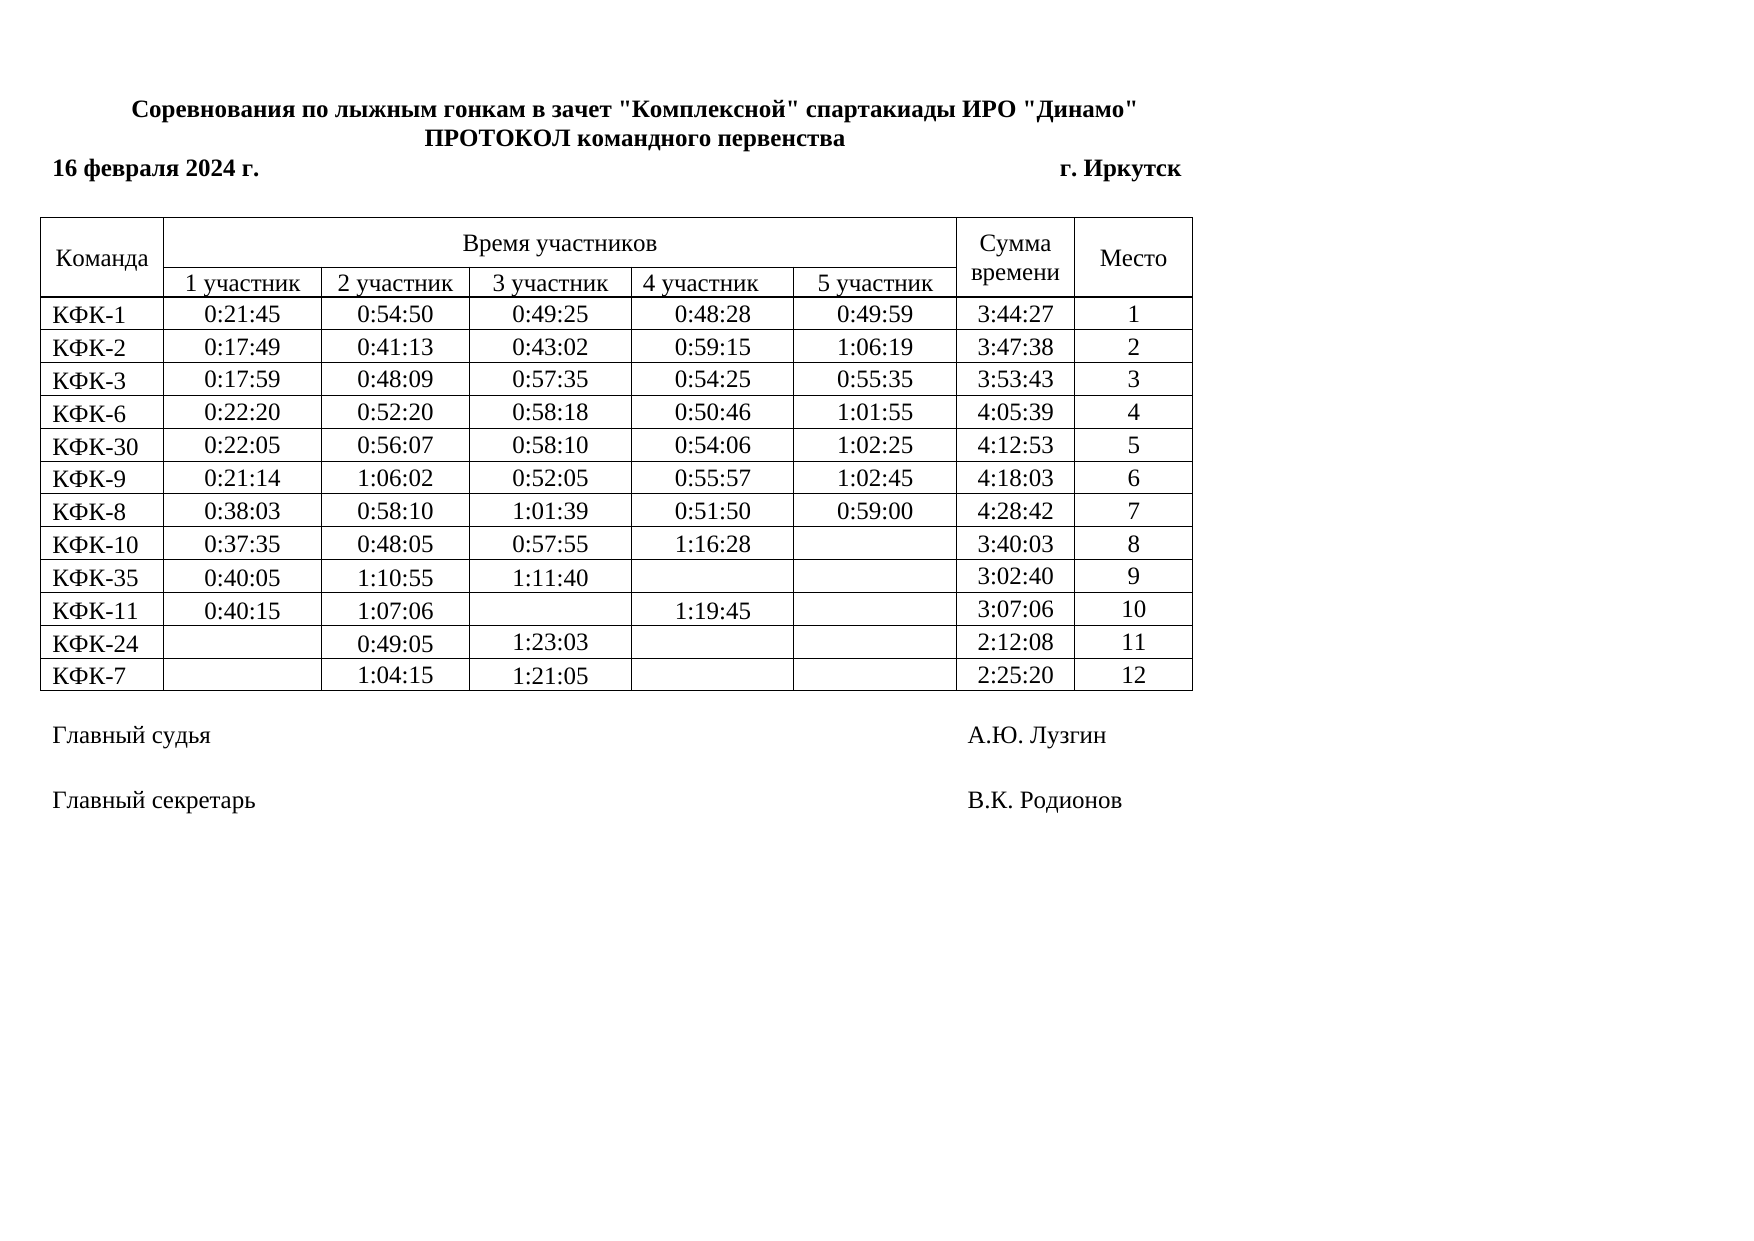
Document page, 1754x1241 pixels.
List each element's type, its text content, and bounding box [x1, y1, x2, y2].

table_cell 0:59:00 [794, 494, 956, 526]
table_cell [1193, 782, 1229, 814]
table_cell 0:49:25 [470, 298, 631, 329]
table_cell КФК-24 [41, 626, 163, 657]
table_cell 4 участник [632, 268, 793, 296]
table_cell 0:58:10 [470, 429, 631, 461]
table_header [751, 0, 913, 31]
table_cell 1:16:28 [632, 527, 793, 559]
table_cell [751, 63, 913, 94]
table_cell 0:58:10 [322, 494, 469, 526]
table_cell 0:54:25 [632, 363, 793, 395]
table_cell 0:37:35 [164, 527, 321, 559]
table_cell 0:49:05 [322, 626, 469, 657]
table_cell [41, 184, 1192, 217]
table_cell 0:54:50 [322, 298, 469, 329]
table_header [441, 0, 589, 31]
table_cell [441, 151, 589, 184]
table_cell 2 участник [322, 268, 469, 296]
table_cell [631, 691, 794, 749]
table_cell 0:57:35 [470, 363, 631, 395]
table_cell [914, 31, 1026, 63]
table_cell 3 участник [470, 268, 631, 296]
table_cell [1193, 395, 1229, 428]
table_cell 6 [1075, 462, 1192, 493]
table_cell 1:04:15 [322, 659, 469, 690]
table_cell КФК-2 [41, 330, 163, 362]
table_cell КФК-35 [41, 560, 163, 592]
table_cell [296, 31, 441, 63]
table_cell 4 [1075, 396, 1192, 428]
table_cell 1:06:19 [794, 330, 956, 362]
table_cell [794, 659, 956, 690]
table_cell [751, 31, 913, 63]
table_cell [1193, 184, 1229, 217]
table_cell [1193, 526, 1229, 559]
table_cell [1193, 493, 1229, 526]
table_cell 0:48:28 [632, 298, 793, 329]
table_cell [632, 626, 793, 657]
table_cell КФК-6 [41, 396, 163, 428]
table_cell 11 [1075, 626, 1192, 657]
table_cell [1026, 749, 1192, 782]
table_cell [1193, 461, 1229, 493]
table_cell 0:41:13 [322, 330, 469, 362]
table_cell 0:17:59 [164, 363, 321, 395]
table_cell [163, 31, 296, 63]
table_cell [164, 626, 321, 657]
table_cell 1:01:39 [470, 494, 631, 526]
table_cell [794, 749, 956, 782]
table_cell [321, 691, 469, 749]
table_cell В.К. Родионов [956, 782, 1192, 814]
table_cell [1193, 267, 1229, 296]
table_cell [1193, 151, 1229, 184]
table_cell 1:01:55 [794, 396, 956, 428]
table_cell 0:38:03 [164, 494, 321, 526]
table_cell [794, 626, 956, 657]
table_cell 3:47:38 [957, 330, 1074, 362]
table_cell [1193, 625, 1229, 657]
table_cell [1193, 362, 1229, 395]
table_cell [1193, 592, 1229, 624]
table_cell [441, 31, 589, 63]
table_cell [794, 527, 956, 559]
table_cell [751, 151, 913, 184]
table_cell 9 [1075, 560, 1192, 592]
table_cell 0:57:55 [470, 527, 631, 559]
table_cell 0:52:20 [322, 396, 469, 428]
table_cell 8 [1075, 527, 1192, 559]
table_cell 4:28:42 [957, 494, 1074, 526]
table_cell 0:17:49 [164, 330, 321, 362]
table_cell [469, 749, 631, 782]
table_cell г. Иркутск [914, 151, 1192, 184]
table_cell [1193, 690, 1229, 749]
table_cell [631, 782, 794, 814]
table_header [163, 0, 296, 31]
table_cell 4:12:53 [957, 429, 1074, 461]
table_cell КФК-1 [41, 298, 163, 329]
table_cell [41, 63, 163, 94]
table_header [1026, 0, 1127, 31]
table_cell 0:21:14 [164, 462, 321, 493]
table_cell [41, 31, 163, 63]
table_cell 1:07:06 [322, 593, 469, 624]
table_cell 2:25:20 [957, 659, 1074, 690]
table_cell [589, 151, 751, 184]
table_cell [1193, 749, 1229, 782]
table_cell 1:02:25 [794, 429, 956, 461]
table_cell [163, 63, 296, 94]
table_cell [41, 749, 163, 782]
table_cell 3:44:27 [957, 298, 1074, 329]
table_cell 1:19:45 [632, 593, 793, 624]
table_cell [794, 560, 956, 592]
table_cell 0:22:05 [164, 429, 321, 461]
table_header [914, 0, 1026, 31]
table_cell Команда [41, 218, 163, 296]
table_cell 0:55:35 [794, 363, 956, 395]
table_cell 0:54:06 [632, 429, 793, 461]
table_cell [1193, 217, 1229, 267]
table_cell [1026, 63, 1127, 94]
table_cell Главный секретарь [41, 782, 321, 814]
table_cell 1:06:02 [322, 462, 469, 493]
table_cell 0:48:09 [322, 363, 469, 395]
table_cell 4:05:39 [957, 396, 1074, 428]
table_cell 3 [1075, 363, 1192, 395]
table_cell 0:52:05 [470, 462, 631, 493]
table_cell Соревнования по лыжным гонкам в зачет "Комплексной" спартакиады ИРО "Динамо" ПРОТОКОЛ командного первенства [41, 94, 1229, 151]
table_cell [794, 593, 956, 624]
table_cell 1 участник [164, 268, 321, 296]
table_cell [589, 63, 751, 94]
table_cell Сумма времени [957, 218, 1074, 296]
table_cell 0:50:46 [632, 396, 793, 428]
table_cell 0:48:05 [322, 527, 469, 559]
table_cell [441, 63, 589, 94]
table_cell 1:21:05 [470, 659, 631, 690]
table_cell [1193, 658, 1229, 690]
table_cell КФК-7 [41, 659, 163, 690]
table_cell КФК-3 [41, 363, 163, 395]
table_cell 3:07:06 [957, 593, 1074, 624]
table_header [41, 0, 52, 31]
table_cell 2 [1075, 330, 1192, 362]
table_cell КФК-9 [41, 462, 163, 493]
table_cell [631, 749, 794, 782]
table_cell [794, 782, 956, 814]
table_cell [164, 659, 321, 690]
table_cell 5 участник [794, 268, 956, 296]
table_cell 0:59:15 [632, 330, 793, 362]
table_cell [632, 560, 793, 592]
table_cell 5 [1075, 429, 1192, 461]
table_cell 1 [1075, 298, 1192, 329]
table_cell КФК-30 [41, 429, 163, 461]
table_cell 4:18:03 [957, 462, 1074, 493]
table_cell [1026, 31, 1127, 63]
table_cell 0:51:50 [632, 494, 793, 526]
table_cell [469, 691, 631, 749]
table_header [152, 0, 163, 31]
table_cell 3:53:43 [957, 363, 1074, 395]
table_cell [1193, 329, 1229, 362]
table_cell КФК-8 [41, 494, 163, 526]
table_header [296, 0, 441, 31]
table_cell Главный судья [41, 691, 321, 749]
table_cell [794, 691, 956, 749]
table_cell [470, 593, 631, 624]
table_cell [296, 63, 441, 94]
table_cell 12 [1075, 659, 1192, 690]
table_header [1127, 0, 1229, 31]
table_cell 1:10:55 [322, 560, 469, 592]
table_header [52, 0, 152, 31]
table_cell 0:22:20 [164, 396, 321, 428]
table_cell [321, 782, 469, 814]
table_cell 0:21:45 [164, 298, 321, 329]
table_header [589, 0, 751, 31]
table_cell [163, 749, 321, 782]
table_cell Место [1075, 218, 1192, 296]
table_cell 1:23:03 [470, 626, 631, 657]
table_cell [1193, 428, 1229, 461]
table_cell 3:02:40 [957, 560, 1074, 592]
table_cell [956, 749, 1026, 782]
table_cell [321, 749, 469, 782]
table_cell 1:02:45 [794, 462, 956, 493]
table_cell [1193, 296, 1229, 329]
table_cell [914, 63, 1026, 94]
table_cell [469, 782, 631, 814]
table_cell [1193, 559, 1229, 592]
table_cell 1:11:40 [470, 560, 631, 592]
table_cell 10 [1075, 593, 1192, 624]
table_cell [1127, 31, 1229, 63]
table_cell 0:58:18 [470, 396, 631, 428]
table_cell 0:40:15 [164, 593, 321, 624]
table_cell [632, 659, 793, 690]
table_cell А.Ю. Лузгин [956, 691, 1192, 749]
table_cell 0:55:57 [632, 462, 793, 493]
table_cell 3:40:03 [957, 527, 1074, 559]
table_cell 16 февраля 2024 г. [41, 151, 441, 184]
table_cell КФК-10 [41, 527, 163, 559]
table_cell 0:49:59 [794, 298, 956, 329]
table_cell [1127, 63, 1229, 94]
table_cell 0:43:02 [470, 330, 631, 362]
table_cell Время участников [164, 218, 956, 267]
table_cell 2:12:08 [957, 626, 1074, 657]
table_cell 0:56:07 [322, 429, 469, 461]
table_cell 0:40:05 [164, 560, 321, 592]
table_cell [589, 31, 751, 63]
table_cell 7 [1075, 494, 1192, 526]
table_cell КФК-11 [41, 593, 163, 624]
